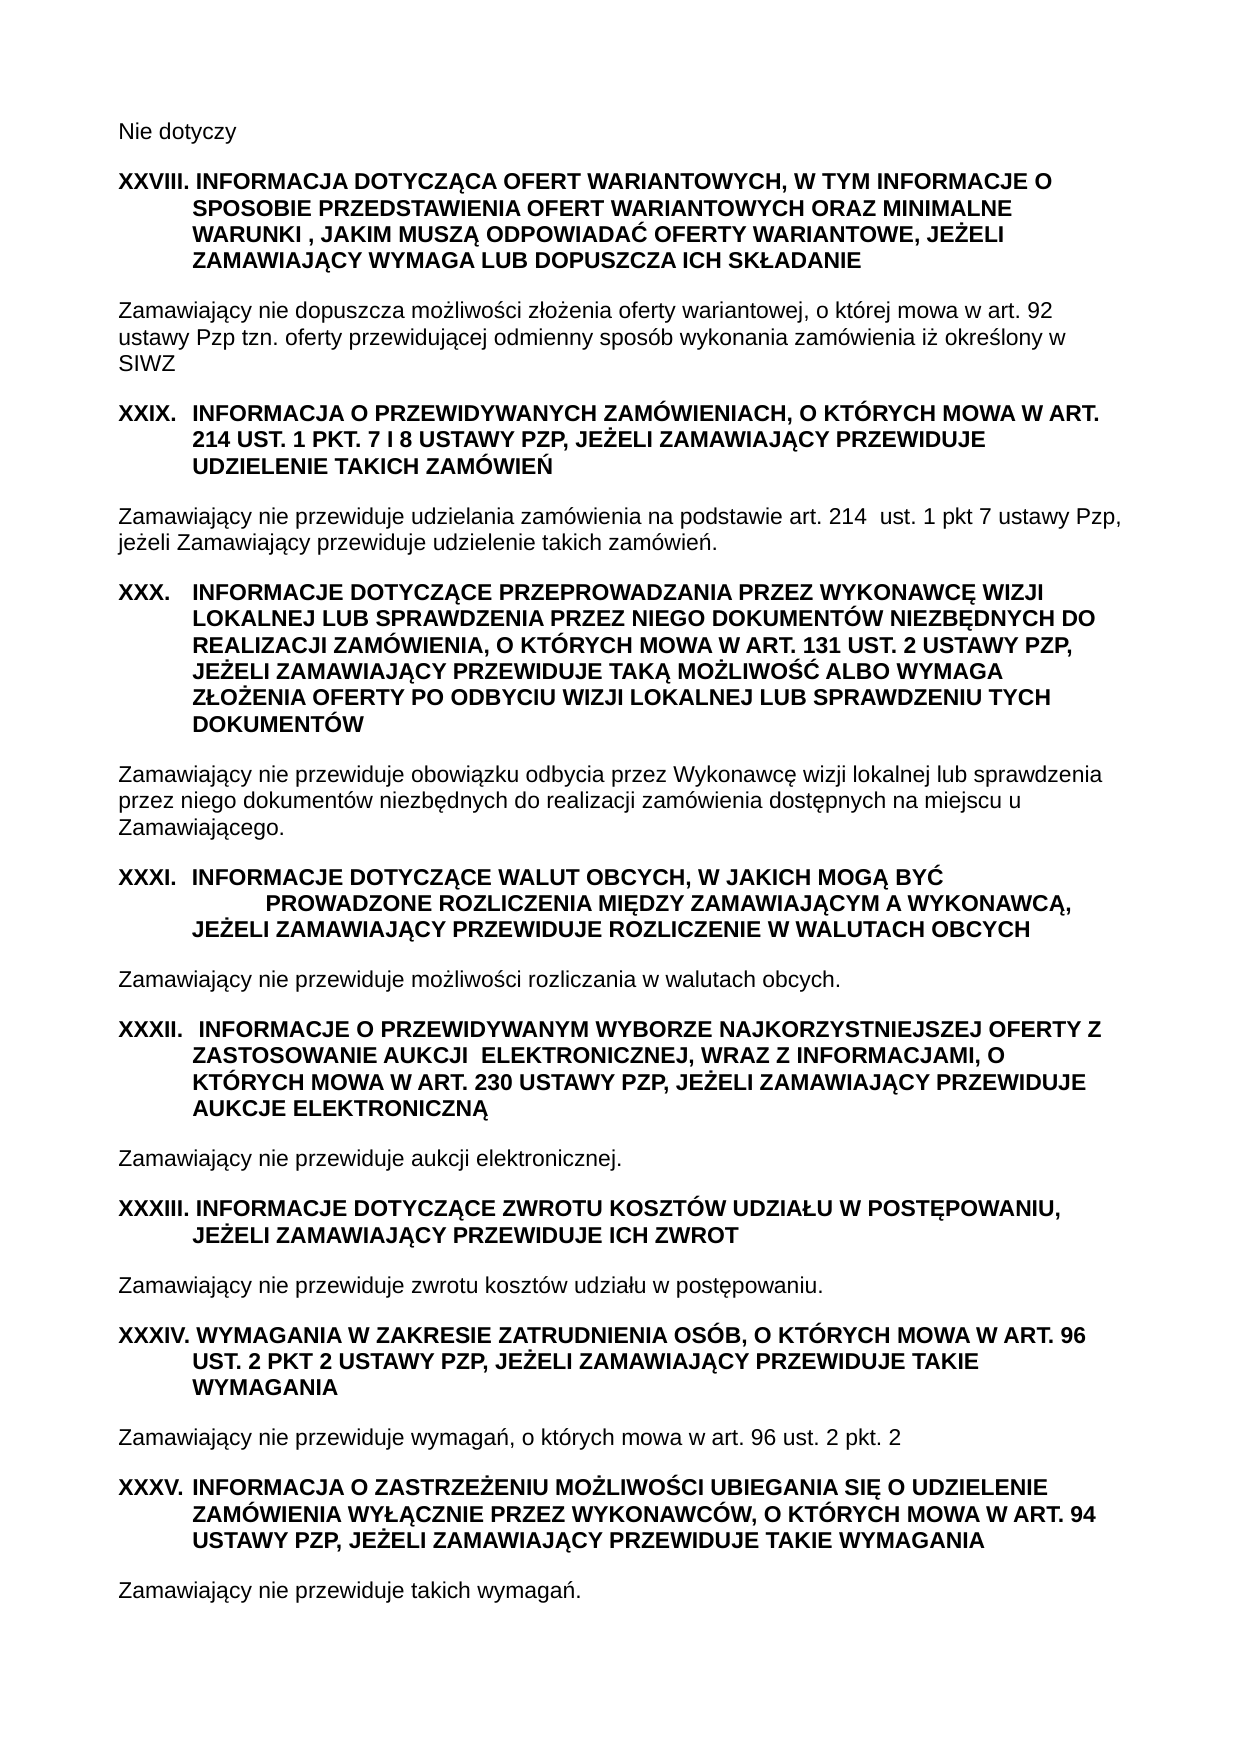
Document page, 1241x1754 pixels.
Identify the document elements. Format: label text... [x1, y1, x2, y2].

text Zamawiający nie przewiduje zwrotu kosztów udziału w postępowaniu. [118, 1272, 1122, 1298]
text XXXIII. INFORMACJE DOTYCZĄCE ZWROTU KOSZTÓW UDZIAŁU W POSTĘPOWANIU, JEŻELI ZAMAWIAJĄCY PRZEWIDUJE ICH ZWROT [118, 1195, 1122, 1248]
text XXIX. INFORMACJA O PRZEWIDYWANYCH ZAMÓWIENIACH, O KTÓRYCH MOWA W ART. 214 UST. 1 PKT. 7 I 8 USTAWY PZP, JEŻELI ZAMAWIAJĄCY PRZEWIDUJE UDZIELENIE TAKICH ZAMÓWIEŃ [118, 400, 1122, 479]
text Zamawiający nie dopuszcza możliwości złożenia oferty wariantowej, o której mowa w art. 92 ustawy Pzp tzn. oferty przewidującej odmienny sposób wykonania zamówienia iż określony w SIWZ [118, 297, 1122, 376]
text Nie dotyczy [118, 118, 1122, 144]
text XXX. INFORMACJE DOTYCZĄCE PRZEPROWADZANIA PRZEZ WYKONAWCĘ WIZJI LOKALNEJ LUB SPRAWDZENIA PRZEZ NIEGO DOKUMENTÓW NIEZBĘDNYCH DO REALIZACJI ZAMÓWIENIA, O KTÓRYCH MOWA W ART. 131 UST. 2 USTAWY PZP, JEŻELI ZAMAWIAJĄCY PRZEWIDUJE TAKĄ MOŻLIWOŚĆ ALBO WYMAGA ZŁOŻENIA OFERTY PO ODBYCIU WIZJI LOKALNEJ LUB SPRAWDZENIU TYCH DOKUMENTÓW [118, 579, 1122, 737]
text XXXIV. WYMAGANIA W ZAKRESIE ZATRUDNIENIA OSÓB, O KTÓRYCH MOWA W ART. 96 UST. 2 PKT 2 USTAWY PZP, JEŻELI ZAMAWIAJĄCY PRZEWIDUJE TAKIE WYMAGANIA [118, 1322, 1122, 1401]
text XXXI. INFORMACJE DOTYCZĄCE WALUT OBCYCH, W JAKICH MOGĄ BYĆ PROWADZONE ROZLICZENIA MIĘDZY ZAMAWIAJĄCYM A WYKONAWCĄ, JEŻELI ZAMAWIAJĄCY PRZEWIDUJE ROZLICZENIE W WALUTACH OBCYCH [118, 863, 1122, 942]
text Zamawiający nie przewiduje możliwości rozliczania w walutach obcych. [118, 966, 1122, 992]
text XXVIII. INFORMACJA DOTYCZĄCA OFERT WARIANTOWYCH, W TYM INFORMACJE O SPOSOBIE PRZEDSTAWIENIA OFERT WARIANTOWYCH ORAZ MINIMALNE WARUNKI , JAKIM MUSZĄ ODPOWIADAĆ OFERTY WARIANTOWE, JEŻELI ZAMAWIAJĄCY WYMAGA LUB DOPUSZCZA ICH SKŁADANIE [118, 168, 1122, 273]
text Zamawiający nie przewiduje udzielania zamówienia na podstawie art. 214 ust. 1 pkt 7 ustawy Pzp, jeżeli Zamawiający przewiduje udzielenie takich zamówień. [118, 503, 1122, 555]
text Zamawiający nie przewiduje wymagań, o których mowa w art. 96 ust. 2 pkt. 2 [118, 1424, 1122, 1451]
text XXXV. INFORMACJA O ZASTRZEŻENIU MOŻLIWOŚCI UBIEGANIA SIĘ O UDZIELENIE ZAMÓWIENIA WYŁĄCZNIE PRZEZ WYKONAWCÓW, O KTÓRYCH MOWA W ART. 94 USTAWY PZP, JEŻELI ZAMAWIAJĄCY PRZEWIDUJE TAKIE WYMAGANIA [118, 1474, 1122, 1553]
text Zamawiający nie przewiduje takich wymagań. [118, 1577, 1122, 1603]
text XXXII. INFORMACJE O PRZEWIDYWANYM WYBORZE NAJKORZYSTNIEJSZEJ OFERTY Z ZASTOSOWANIE AUKCJI ELEKTRONICZNEJ, WRAZ Z INFORMACJAMI, O KTÓRYCH MOWA W ART. 230 USTAWY PZP, JEŻELI ZAMAWIAJĄCY PRZEWIDUJE AUKCJE ELEKTRONICZNĄ [118, 1016, 1122, 1122]
text Zamawiający nie przewiduje obowiązku odbycia przez Wykonawcę wizji lokalnej lub sprawdzenia przez niego dokumentów niezbędnych do realizacji zamówienia dostępnych na miejscu u Zamawiającego. [118, 761, 1122, 840]
text Zamawiający nie przewiduje aukcji elektronicznej. [118, 1145, 1122, 1172]
